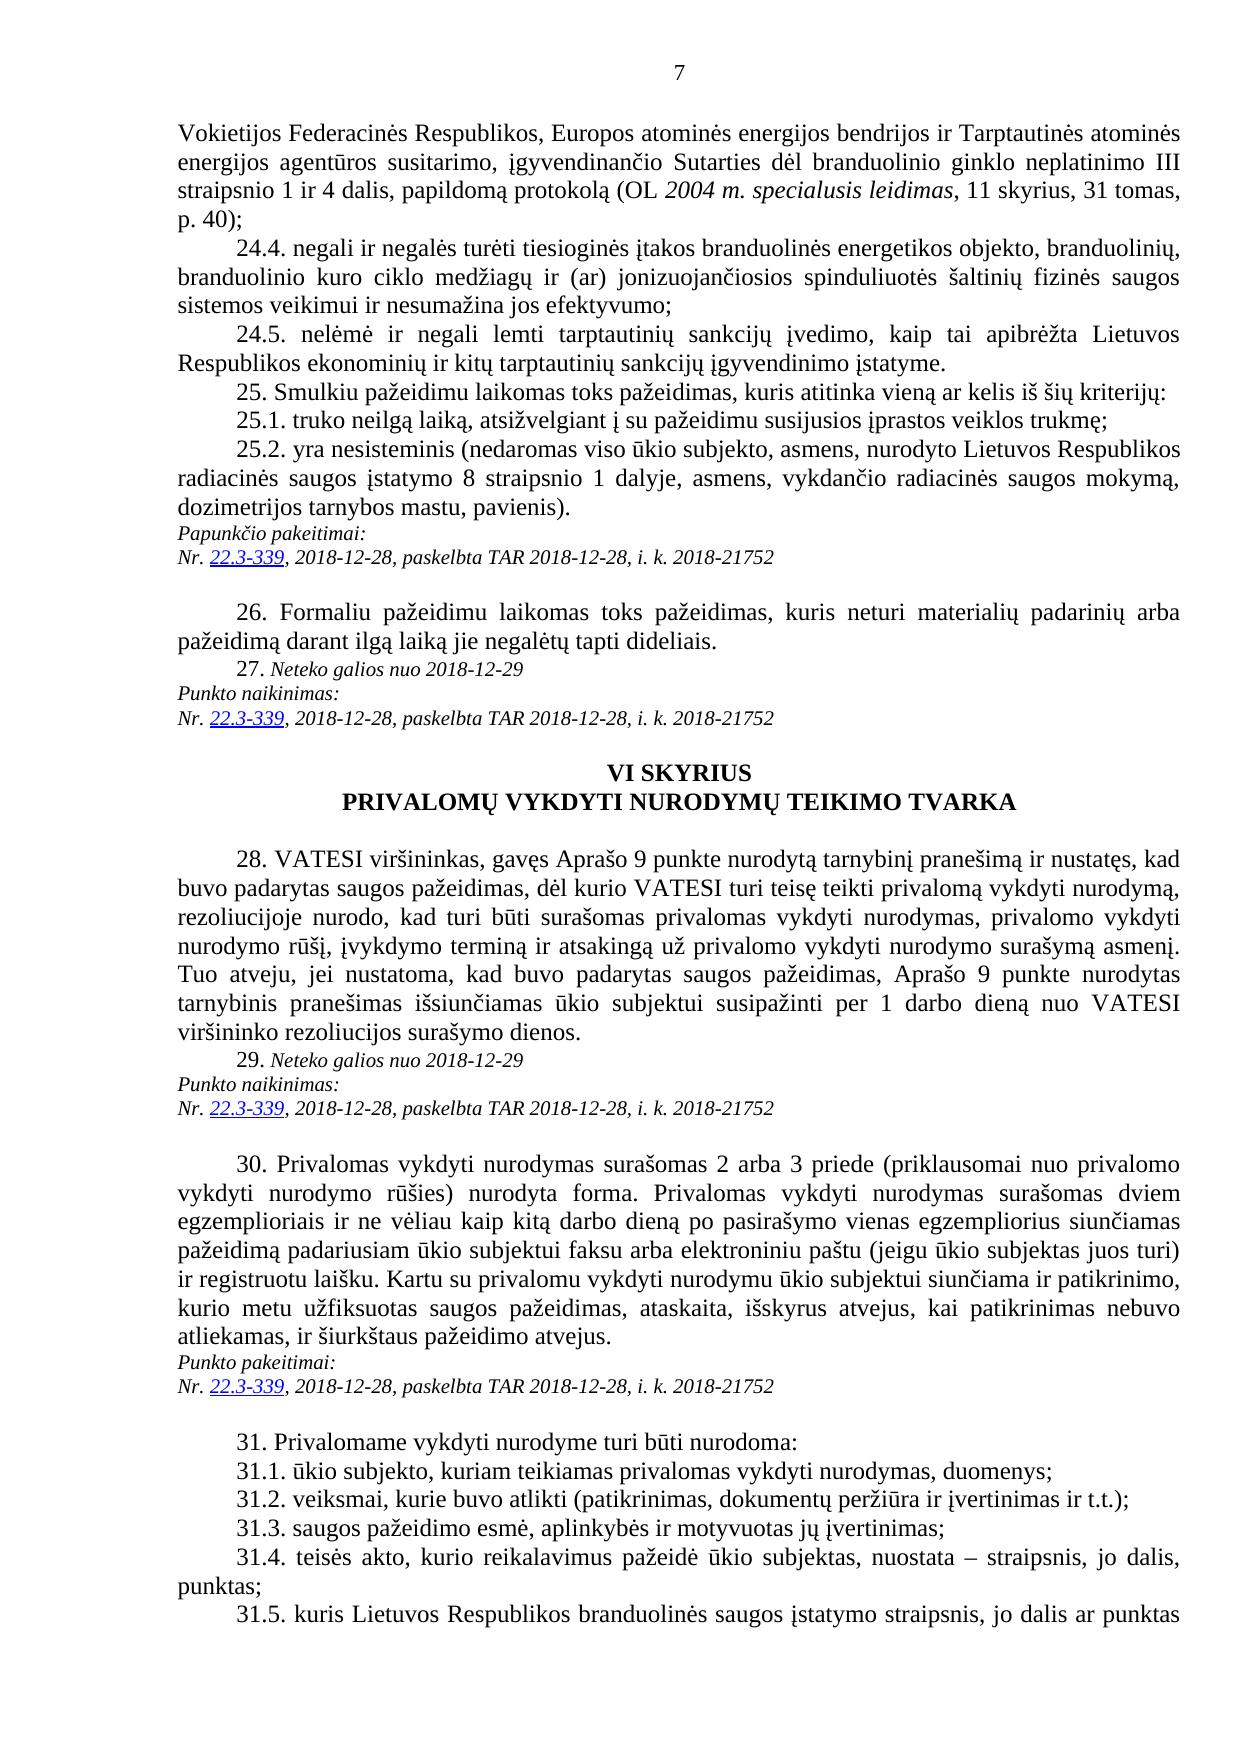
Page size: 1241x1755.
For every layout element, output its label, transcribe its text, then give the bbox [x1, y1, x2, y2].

text 26. Formaliu pažeidimu laikomas toks pažeidimas, kuris neturi materialių padarinių arba pažeidimą darant ilgą laiką jie negalėtų tapti dideliais. [177, 597, 1181, 655]
text 31.1. ūkio subjekto, kuriam teikiamas privalomas vykdyti nurodymas, duomenys; [177, 1456, 1181, 1484]
text Punkto naikinimas: [177, 1072, 1181, 1096]
text 31.3. saugos pažeidimo esmė, aplinkybės ir motyvuotas jų įvertinimas; [177, 1513, 1181, 1542]
text 25. Smulkiu pažeidimu laikomas toks pažeidimas, kuris atitinka vieną ar kelis iš šių kriterijų: [177, 377, 1181, 406]
text PRIVALOMŲ VYKDYTI NURODYMŲ TEIKIMO TVARKA [177, 787, 1181, 816]
text Nr. 22.3-339, 2018-12-28, paskelbta TAR 2018-12-28, i. k. 2018-21752 [177, 705, 1181, 729]
text Nr. 22.3-339, 2018-12-28, paskelbta TAR 2018-12-28, i. k. 2018-21752 [177, 1374, 1181, 1398]
text VI SKYRIUS [177, 758, 1181, 787]
text Punkto pakeitimai: [177, 1350, 1181, 1374]
text 29. Neteko galios nuo 2018-12-29 [177, 1046, 1181, 1072]
text Nr. 22.3-339, 2018-12-28, paskelbta TAR 2018-12-28, i. k. 2018-21752 [177, 1096, 1181, 1120]
text 31.2. veiksmai, kurie buvo atlikti (patikrinimas, dokumentų peržiūra ir įvertinimas ir t.t.); [177, 1484, 1181, 1513]
text 24.4. negali ir negalės turėti tiesioginės įtakos branduolinės energetikos objekto, branduolinių, branduolinio kuro ciklo medžiagų ir (ar) jonizuojančiosios spinduliuotės šaltinių fizinės saugos sistemos veikimui ir nesumažina jos efektyvumo; [177, 233, 1181, 319]
text 25.2. yra nesisteminis (nedaromas viso ūkio subjekto, asmens, nurodyto Lietuvos Respublikos radiacinės saugos įstatymo 8 straipsnio 1 dalyje, asmens, vykdančio radiacinės saugos mokymą, dozimetrijos tarnybos mastu, pavienis). [177, 434, 1181, 521]
text 27. Neteko galios nuo 2018-12-29 [177, 655, 1181, 681]
text 25.1. truko neilgą laiką, atsižvelgiant į su pažeidimu susijusios įprastos veiklos trukmę; [177, 406, 1181, 434]
text Papunkčio pakeitimai: [177, 521, 1181, 545]
text Punkto naikinimas: [177, 681, 1181, 705]
text 24.5. nelėmė ir negali lemti tarptautinių sankcijų įvedimo, kaip tai apibrėžta Lietuvos Respublikos ekonominių ir kitų tarptautinių sankcijų įgyvendinimo įstatyme. [177, 319, 1181, 377]
text 31. Privalomame vykdyti nurodyme turi būti nurodoma: [177, 1427, 1181, 1456]
text 28. VATESI viršininkas, gavęs Aprašo 9 punkte nurodytą tarnybinį pranešimą ir nustatęs, kad buvo padarytas saugos pažeidimas, dėl kurio VATESI turi teisę teikti privalomą vykdyti nurodymą, rezoliucijoje nurodo, kad turi būti surašomas privalomas vykdyti nurodymas, privalomo vykdyti nurodymo rūšį, įvykdymo terminą ir atsakingą už privalomo vykdyti nurodymo surašymą asmenį. Tuo atveju, jei nustatoma, kad buvo padarytas saugos pažeidimas, Aprašo 9 punkte nurodytas tarnybinis pranešimas išsiunčiamas ūkio subjektui susipažinti per 1 darbo dieną nuo VATESI viršininko rezoliucijos surašymo dienos. [177, 844, 1181, 1046]
text Vokietijos Federacinės Respublikos, Europos atominės energijos bendrijos ir Tarptautinės atominės energijos agentūros susitarimo, įgyvendinančio Sutarties dėl branduolinio ginklo neplatinimo III straipsnio 1 ir 4 dalis, papildomą protokolą (OL 2004 m. specialusis leidimas, 11 skyrius, 31 tomas, p. 40); [177, 118, 1181, 233]
text 30. Privalomas vykdyti nurodymas surašomas 2 arba 3 priede (priklausomai nuo privalomo vykdyti nurodymo rūšies) nurodyta forma. Privalomas vykdyti nurodymas surašomas dviem egzemplioriais ir ne vėliau kaip kitą darbo dieną po pasirašymo vienas egzempliorius siunčiamas pažeidimą padariusiam ūkio subjektui faksu arba elektroniniu paštu (jeigu ūkio subjektas juos turi) ir registruotu laišku. Kartu su privalomu vykdyti nurodymu ūkio subjektui siunčiama ir patikrinimo, kurio metu užfiksuotas saugos pažeidimas, ataskaita, išskyrus atvejus, kai patikrinimas nebuvo atliekamas, ir šiurkštaus pažeidimo atvejus. [177, 1149, 1181, 1350]
text 31.5. kuris Lietuvos Respublikos branduolinės saugos įstatymo straipsnis, jo dalis ar punktas [177, 1599, 1181, 1628]
text 31.4. teisės akto, kurio reikalavimus pažeidė ūkio subjektas, nuostata – straipsnis, jo dalis, punktas; [177, 1542, 1181, 1599]
text Nr. 22.3-339, 2018-12-28, paskelbta TAR 2018-12-28, i. k. 2018-21752 [177, 545, 1181, 569]
